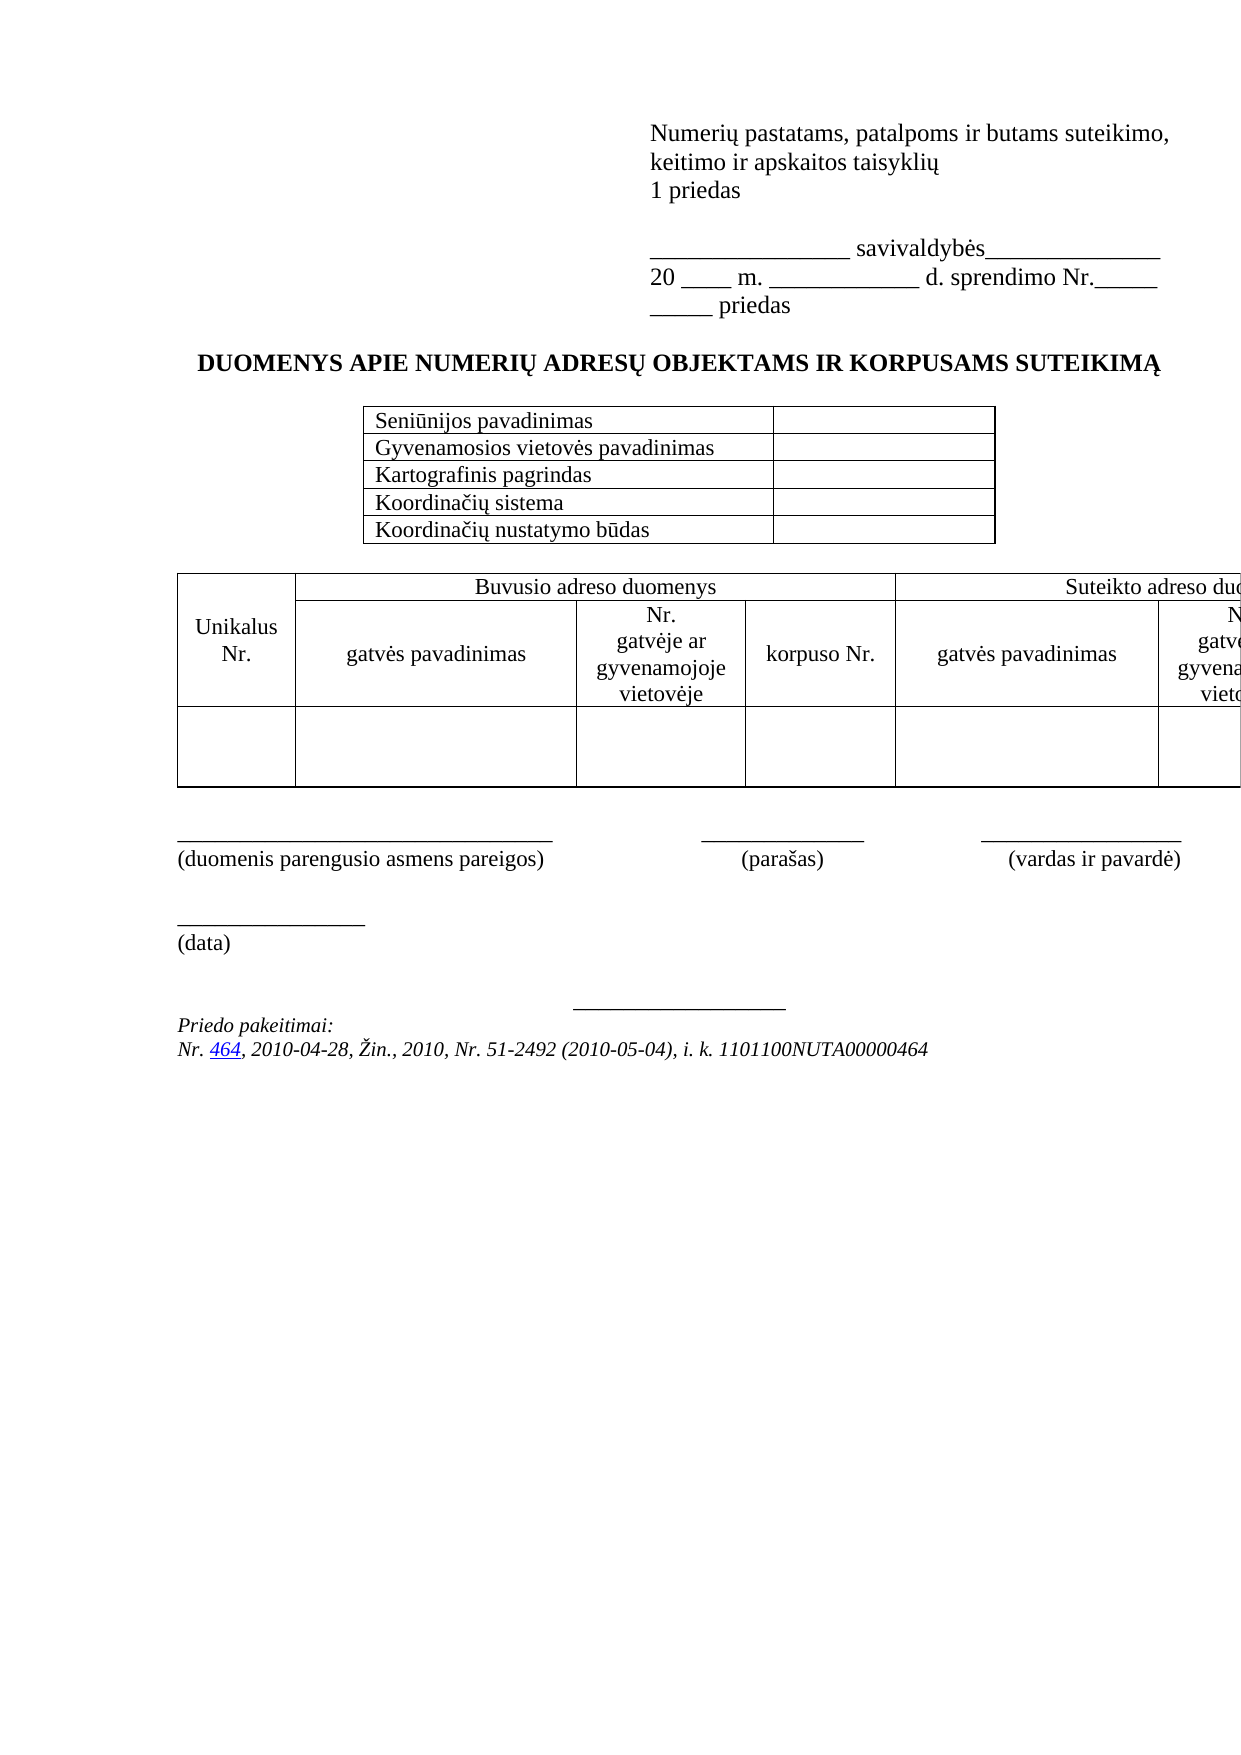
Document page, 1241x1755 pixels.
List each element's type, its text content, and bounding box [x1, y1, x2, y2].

table_cell [774, 516, 994, 543]
table_cell [774, 434, 994, 460]
table_cell Gyvenamosios vietovės pavadinimas [364, 434, 773, 460]
table_cell [296, 707, 576, 786]
table_cell Kartografinis pagrindas [364, 461, 773, 488]
table_header Unikalus Nr. [178, 574, 295, 706]
text (data) [177, 929, 1181, 955]
text _______________ [177, 900, 1181, 929]
text ______________________________ _____________ ________________ [177, 816, 1181, 845]
table_header [774, 407, 994, 433]
text Priedo pakeitimai: [177, 1013, 1181, 1037]
text Nr. 464, 2010-04-28, Žin., 2010, Nr. 51-2492 (2010-05-04), i. k. 1101100NUTA00000464 [177, 1037, 1181, 1061]
text 1 priedas [650, 176, 1181, 204]
table_cell Nr. gatvėje ar gyvenamojoje vietovėje [1159, 601, 1240, 706]
table_header Buvusio adreso duomenys [296, 574, 895, 600]
text 20 ____ m. ____________ d. sprendimo Nr._____ [650, 262, 1181, 291]
table_cell gatvės pavadinimas [896, 601, 1158, 706]
table_cell [746, 707, 895, 786]
table_cell [577, 707, 745, 786]
table_cell [178, 707, 295, 786]
text (duomenis parengusio asmens pareigos) (parašas) (vardas ir pavardė) [177, 845, 1181, 871]
text _________________ [177, 984, 1181, 1013]
text _____ priedas [650, 291, 1181, 319]
table_header Suteikto adreso duomenys [896, 574, 1240, 600]
table_header Seniūnijos pavadinimas [364, 407, 773, 433]
text Numerių pastatams, patalpoms ir butams suteikimo, [650, 118, 1181, 147]
table_cell Nr. gatvėje ar gyvenamojoje vietovėje [577, 601, 745, 706]
table_cell [774, 489, 994, 515]
text ________________ savivaldybės______________ [650, 233, 1181, 262]
text DUOMENYS APIE NUMERIŲ ADRESŲ OBJEKTAMS IR KORPUSAMS SUTEIKIMĄ [177, 348, 1181, 377]
table_cell Koordinačių nustatymo būdas [364, 516, 773, 543]
table_cell [896, 707, 1158, 786]
table_cell Koordinačių sistema [364, 489, 773, 515]
table_cell gatvės pavadinimas [296, 601, 576, 706]
table_cell [1159, 707, 1240, 786]
table_cell [774, 461, 994, 488]
table_cell korpuso Nr. [746, 601, 895, 706]
text keitimo ir apskaitos taisyklių [650, 147, 1181, 176]
